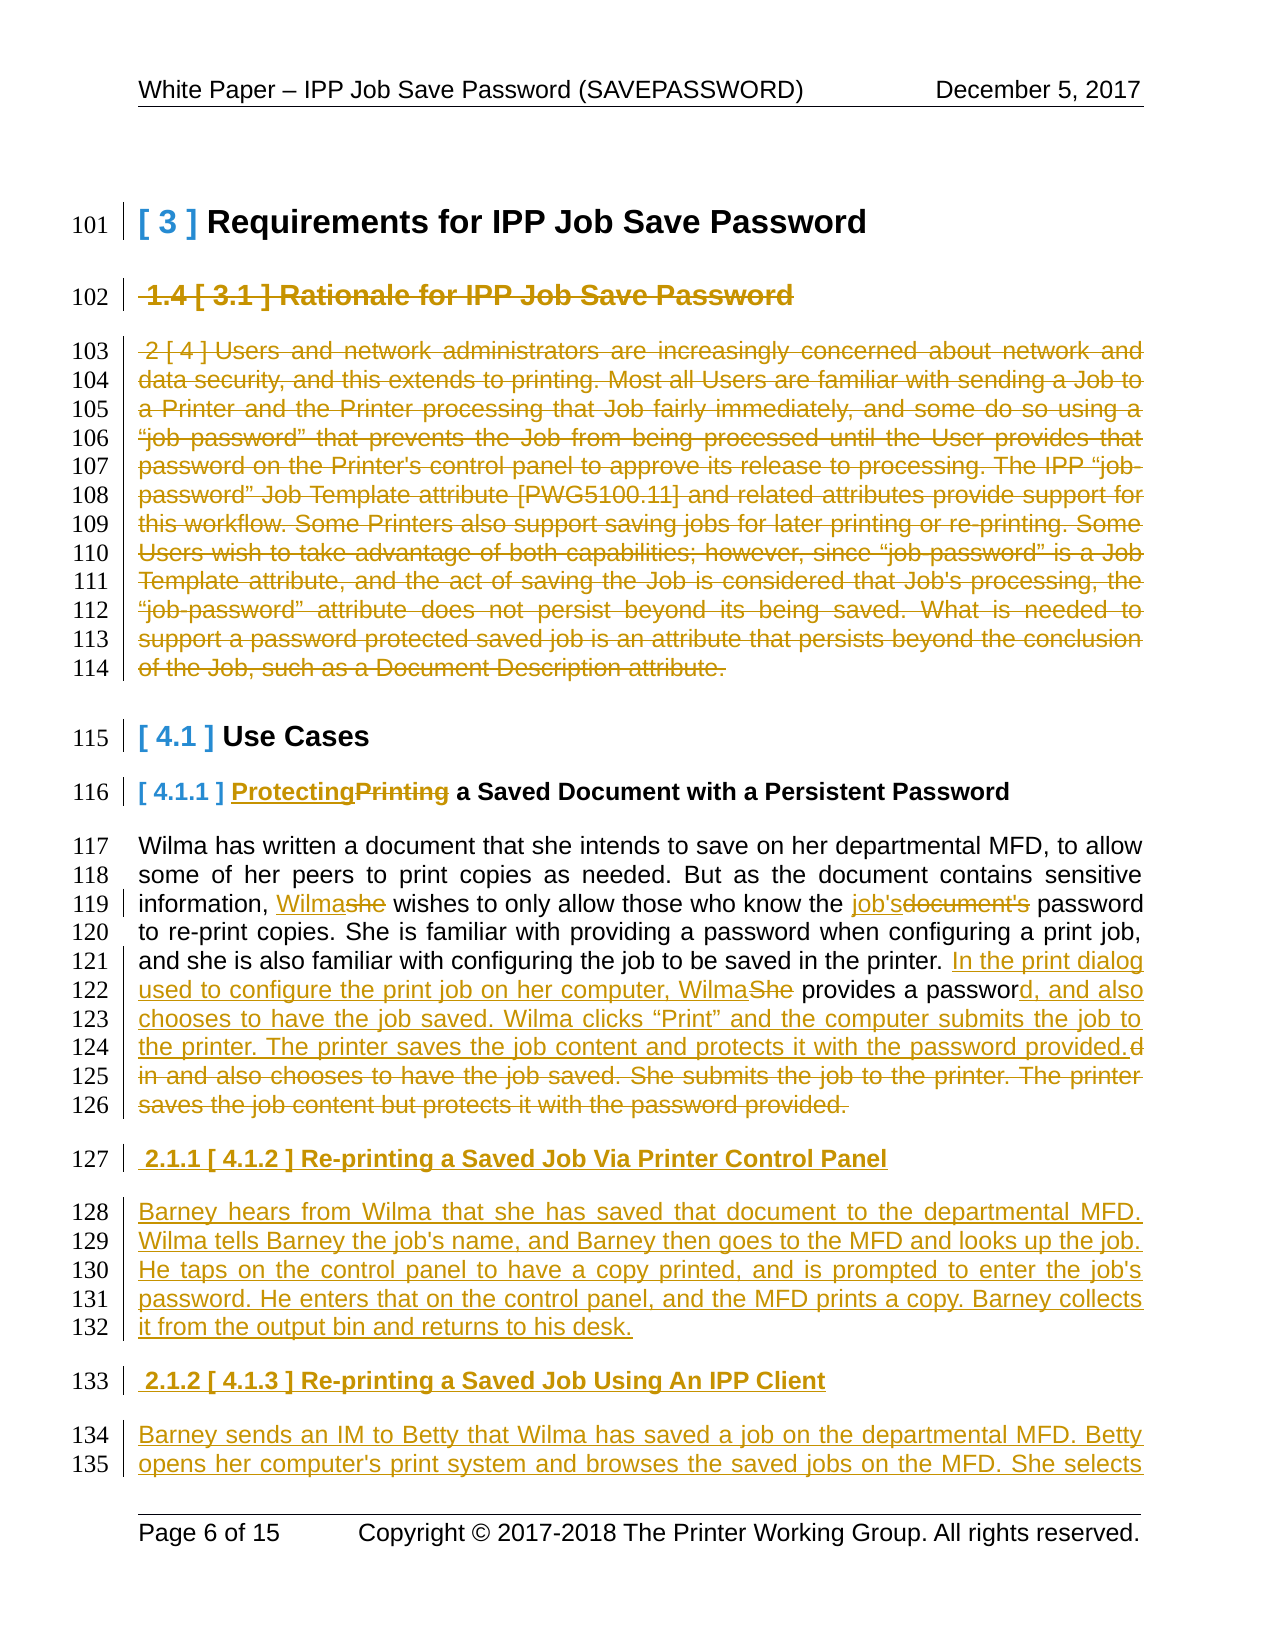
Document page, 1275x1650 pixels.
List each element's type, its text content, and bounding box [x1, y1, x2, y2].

subtitle Use Cases [199, 298, 265, 311]
subtitle Use Cases [138, 278, 1144, 311]
text it from the output bin and returns to his desk. [138, 1310, 1144, 1341]
subtitle Use Cases [138, 298, 196, 311]
subtitle Re-printing a Saved Job Via Printer Control Panel [138, 1144, 1144, 1172]
text opens her computer's print system and browses the saved jobs on the MFD. She selects [138, 1446, 1144, 1474]
subtitle Re-printing a Saved Job Using An IPP Client [138, 1366, 1144, 1395]
text Barney sends an IM to Betty that Wilma has saved a job on the departmental MFD. Betty [138, 1420, 1144, 1445]
text Wilma has written a document that she intends to save on her departmental MFD, to allow some of her peers to print copies as needed. But as the document contains sensitive information, Wilma wishes to only allow those who know the job's password to re-print copies. She is familiar with providing a password when configuring a print job, and she is also familiar with configuring the job to be saved in the printer. In the print dialog used to configure the print job on her computer, Wilma provides a password, and also chooses to have the job saved. Wilma clicks “Print” and the computer submits the job to the printer. The printer saves the job content and protects it with the password provided. [138, 831, 1144, 1119]
subtitle Protecting a Saved Document with a Persistent Password [138, 777, 1144, 806]
text Barney hears from Wilma that she has saved that document to the departmental MFD. Wilma tells Barney the job's name, and Barney then goes to the MFD and looks up the job. He taps on the control panel to have a copy printed, and is prompted to enter the job's password. He enters that on the control panel, and the MFD prints a copy. Barney collects [138, 1197, 1144, 1309]
